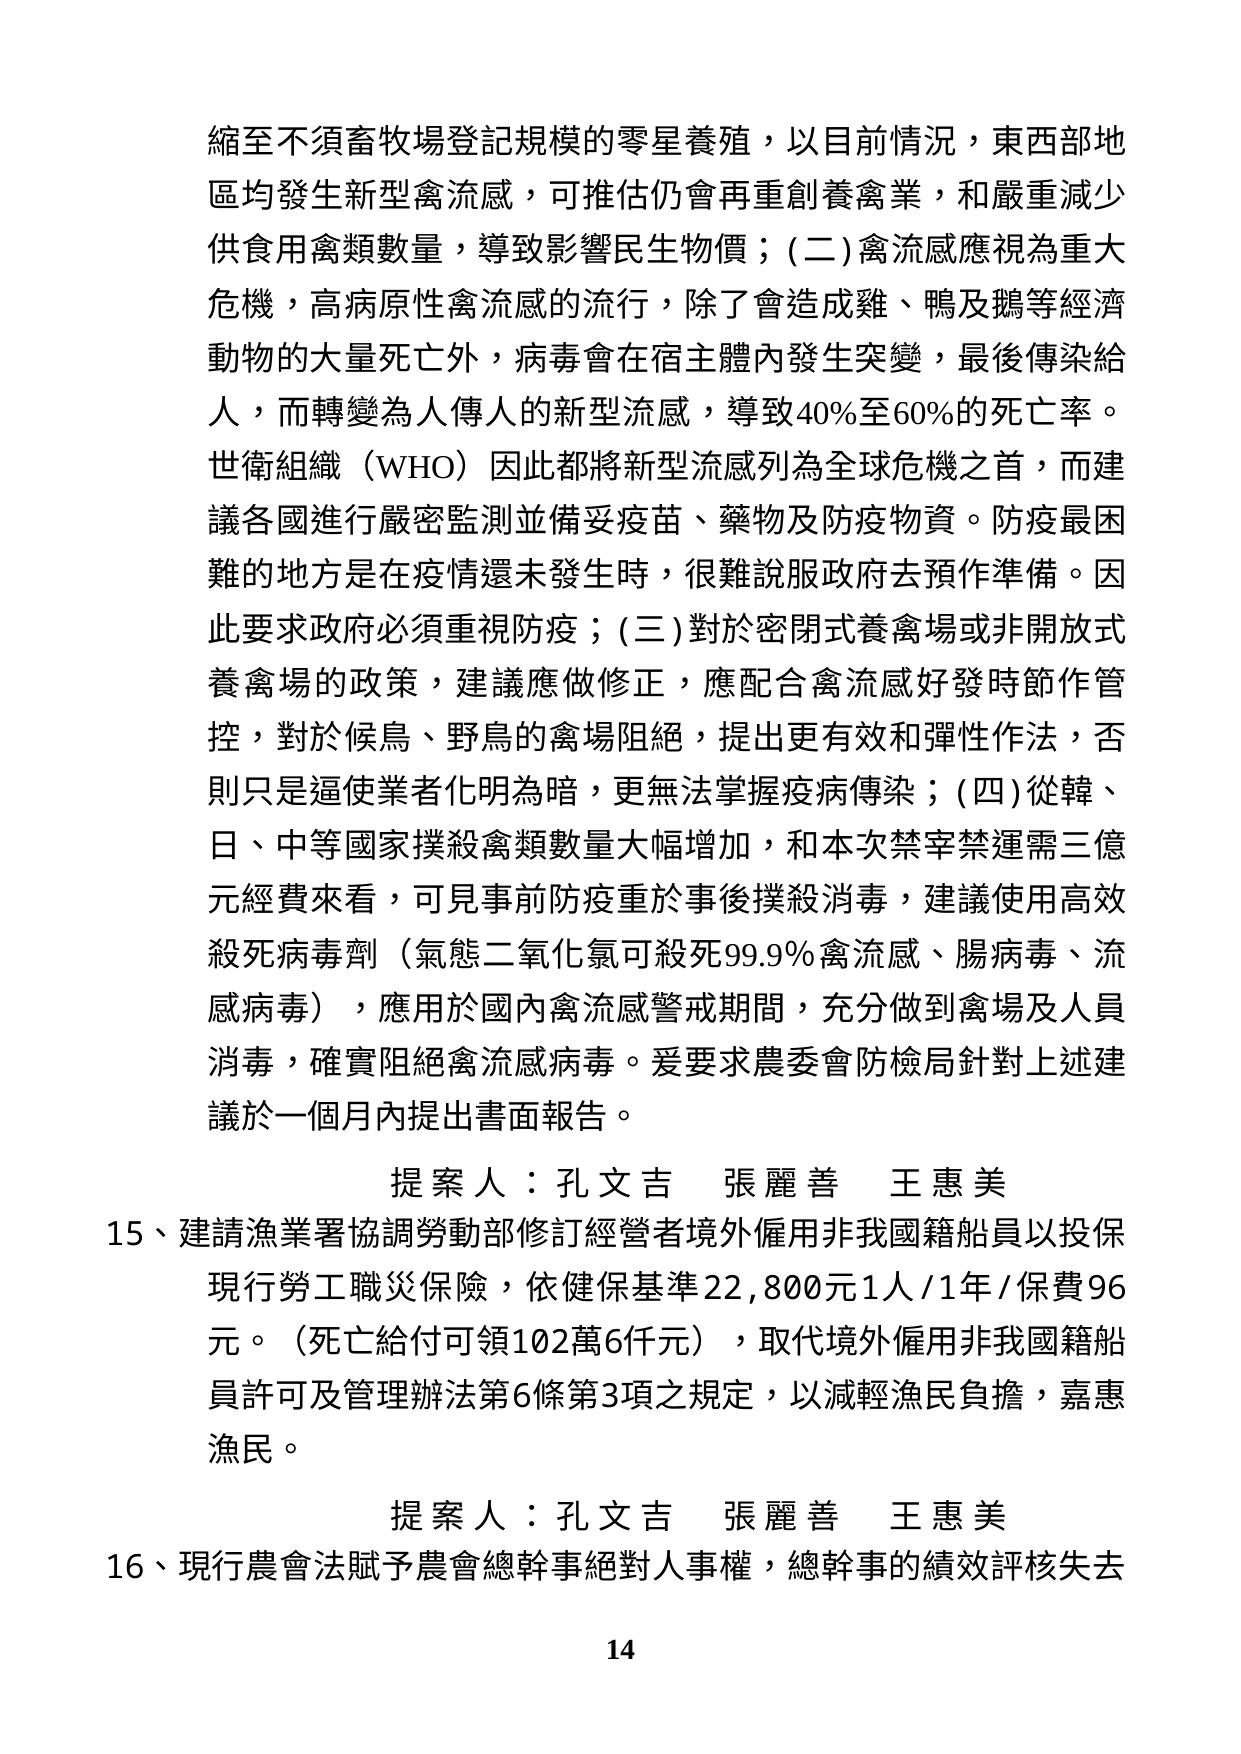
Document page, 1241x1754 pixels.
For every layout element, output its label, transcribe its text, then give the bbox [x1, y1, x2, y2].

list 建請漁業署協調勞動部修訂經營者境外僱用非我國籍船員以投保現行勞工職災保險，依健保基準22,800元1人/1年/保費96元。（死亡給付可領102萬6仟元），取代境外僱用非我國籍船員許可及管理辦法第6條第3項之規定，以減輕漁民負擔，嘉惠漁民。 [104, 1202, 1127, 1473]
text 提案人：孔文吉 張麗善 王惠美 [379, 1473, 1032, 1535]
text 提案人：孔文吉 張麗善 王惠美 [379, 1139, 1032, 1202]
list 縮至不須畜牧場登記規模的零星養殖，以目前情況，東西部地區均發生新型禽流感，可推估仍會再重創養禽業，和嚴重減少供食用禽類數量，導致影響民生物價；(二)禽流感應視為重大危機，高病原性禽流感的流行，除了會造成雞、鴨及鵝等經濟動物的大量死亡外，病毒會在宿主體內發生突變，最後傳染給人，而轉變為人傳人的新型流感，導致40%至60%的死亡率。世衛組織（WHO）因此都將新型流感列為全球危機之首，而建議各國進行嚴密監測並備妥疫苗、藥物及防疫物資。防疫最困難的地方是在疫情還未發生時，很難說服政府去預作準備。因此要求政府必須重視防疫；(三)對於密閉式養禽場或非開放式養禽場的政策，建議應做修正，應配合禽流感好發時節作管控，對於候鳥、野鳥的禽場阻絕，提出更有效和彈性作法，否則只是逼使業者化明為暗，更無法掌握疫病傳染；(四)從韓、日、中等國家撲殺禽類數量大幅增加，和本次禁宰禁運需三億元經費來看，可見事前防疫重於事後撲殺消毒，建議使用高效殺死病毒劑（氣態二氧化氯可殺死99.9％禽流感、腸病毒、流感病毒），應用於國內禽流感警戒期間，充分做到禽場及人員消毒，確實阻絕禽流感病毒。爰要求農委會防檢局針對上述建議於一個月內提出書面報告。 [104, 110, 1127, 1139]
list 現行農會法賦予農會總幹事絕對人事權，總幹事的績效評核失去 [104, 1535, 1127, 1589]
